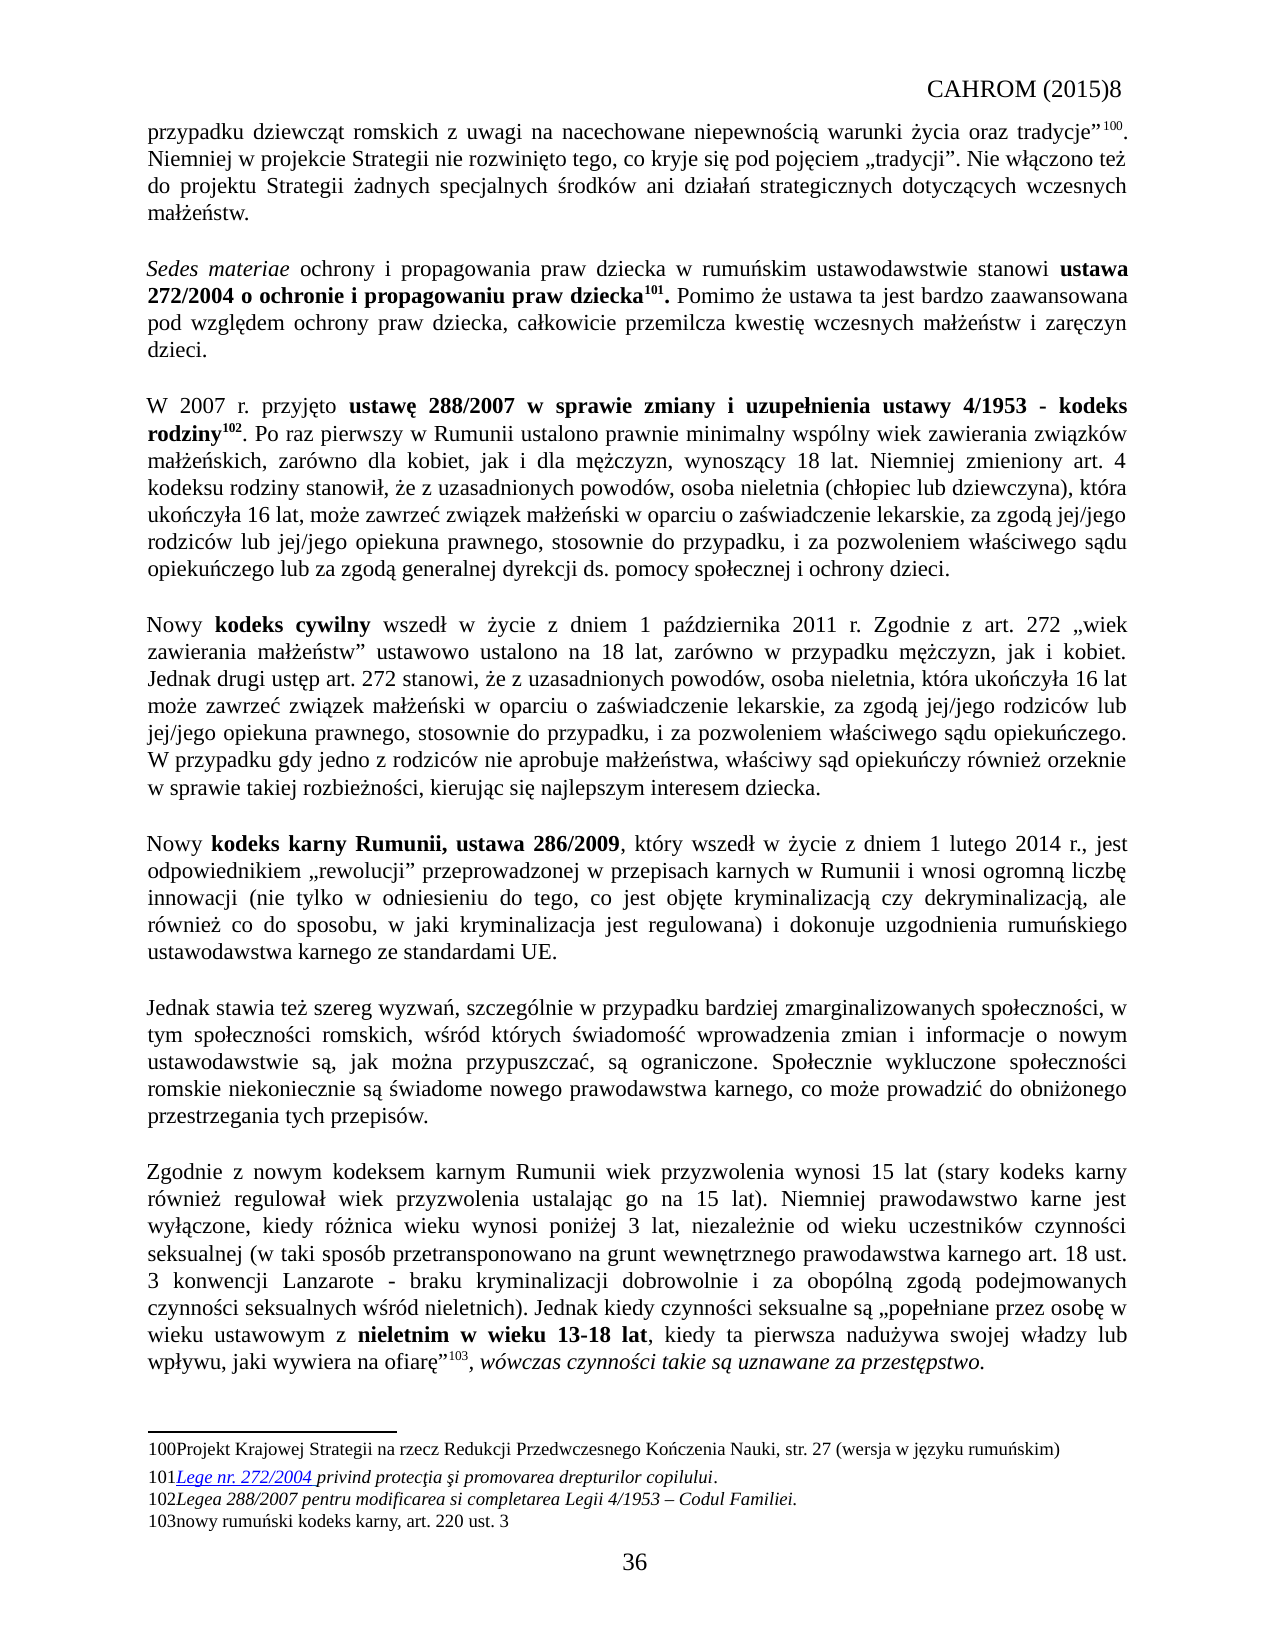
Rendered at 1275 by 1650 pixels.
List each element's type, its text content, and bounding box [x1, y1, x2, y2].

text przypadku dziewcząt romskich z uwagi na nacechowane niepewnością warunki życia oraz tradycje”. Niemniej w projekcie Strategii nie rozwinięto tego, co kryje się pod pojęciem „tradycji”. Nie włączono też do projektu Strategii żadnych specjalnych środków ani działań strategicznych dotyczących wczesnych małżeństw. [146, 118, 1128, 226]
text Sedes materiae ochrony i propagowania praw dziecka w rumuńskim ustawodawstwie stanowi ustawa 272/2004 o ochronie i propagowaniu praw dziecka. Pomimo że ustawa ta jest bardzo zaawansowana pod względem ochrony praw dziecka, całkowicie przemilcza kwestię wczesnych małżeństw i zaręczyn dzieci. [146, 255, 1128, 363]
text Nowy kodeks cywilny wszedł w życie z dniem 1 października 2011 r. Zgodnie z art. 272 „wiek zawierania małżeństw” ustawowo ustalono na 18 lat, zarówno w przypadku mężczyzn, jak i kobiet. Jednak drugi ustęp art. 272 stanowi, że z uzasadnionych powodów, osoba nieletnia, która ukończyła 16 lat może zawrzeć związek małżeński w oparciu o zaświadczenie lekarskie, za zgodą jej/jego rodziców lub jej/jego opiekuna prawnego, stosownie do przypadku, i za pozwoleniem właściwego sądu opiekuńczego. W przypadku gdy jedno z rodziców nie aprobuje małżeństwa, właściwy sąd opiekuńczy również orzeknie w sprawie takiej rozbieżności, kierując się najlepszym interesem dziecka. [146, 611, 1128, 800]
text Lege nr. 272/2004 privind protecţia şi promovarea drepturilor copilului. [148, 1466, 1142, 1487]
text Projekt Krajowej Strategii na rzecz Redukcji Przedwczesnego Kończenia Nauki, str. 27 (wersja w języku rumuńskim) [148, 1438, 1127, 1460]
text nowy rumuński kodeks karny, art. 220 ust. 3 [148, 1510, 1142, 1531]
text Zgodnie z nowym kodeksem karnym Rumunii wiek przyzwolenia wynosi 15 lat (stary kodeks karny również regulował wiek przyzwolenia ustalając go na 15 lat). Niemniej prawodawstwo karne jest wyłączone, kiedy różnica wieku wynosi poniżej 3 lat, niezależnie od wieku uczestników czynności seksualnej (w taki sposób przetransponowano na grunt wewnętrznego prawodawstwa karnego art. 18 ust. 3 konwencji Lanzarote - braku kryminalizacji dobrowolnie i za obopólną zgodą podejmowanych czynności seksualnych wśród nieletnich). Jednak kiedy czynności seksualne są „popełniane przez osobę w wieku ustawowym z nieletnim w wieku 13-18 lat, kiedy ta pierwsza nadużywa swojej władzy lub wpływu, jaki wywiera na ofiarę”, wówczas czynności takie są uznawane za przestępstwo. [146, 1158, 1128, 1374]
text Legea 288/2007 pentru modificarea si completarea Legii 4/1953 – Codul Familiei. [148, 1488, 1142, 1510]
text Nowy kodeks karny Rumunii, ustawa 286/2009, który wszedł w życie z dniem 1 lutego 2014 r., jest odpowiednikiem „rewolucji” przeprowadzonej w przepisach karnych w Rumunii i wnosi ogromną liczbę innowacji (nie tylko w odniesieniu do tego, co jest objęte kryminalizacją czy dekryminalizacją, ale również co do sposobu, w jaki kryminalizacja jest regulowana) i dokonuje uzgodnienia rumuńskiego ustawodawstwa karnego ze standardami UE. [146, 830, 1128, 964]
text W 2007 r. przyjęto ustawę 288/2007 w sprawie zmiany i uzupełnienia ustawy 4/1953 - kodeks rodziny. Po raz pierwszy w Rumunii ustalono prawnie minimalny wspólny wiek zawierania związków małżeńskich, zarówno dla kobiet, jak i dla mężczyzn, wynoszący 18 lat. Niemniej zmieniony art. 4 kodeksu rodziny stanowił, że z uzasadnionych powodów, osoba nieletnia (chłopiec lub dziewczyna), która ukończyła 16 lat, może zawrzeć związek małżeński w oparciu o zaświadczenie lekarskie, za zgodą jej/jego rodziców lub jej/jego opiekuna prawnego, stosownie do przypadku, i za pozwoleniem właściwego sądu opiekuńczego lub za zgodą generalnej dyrekcji ds. pomocy społecznej i ochrony dzieci. [146, 393, 1128, 581]
text Jednak stawia też szereg wyzwań, szczególnie w przypadku bardziej zmarginalizowanych społeczności, w tym społeczności romskich, wśród których świadomość wprowadzenia zmian i informacje o nowym ustawodawstwie są, jak można przypuszczać, są ograniczone. Społecznie wykluczone społeczności romskie niekoniecznie są świadome nowego prawodawstwa karnego, co może prowadzić do obniżonego przestrzegania tych przepisów. [146, 994, 1128, 1129]
